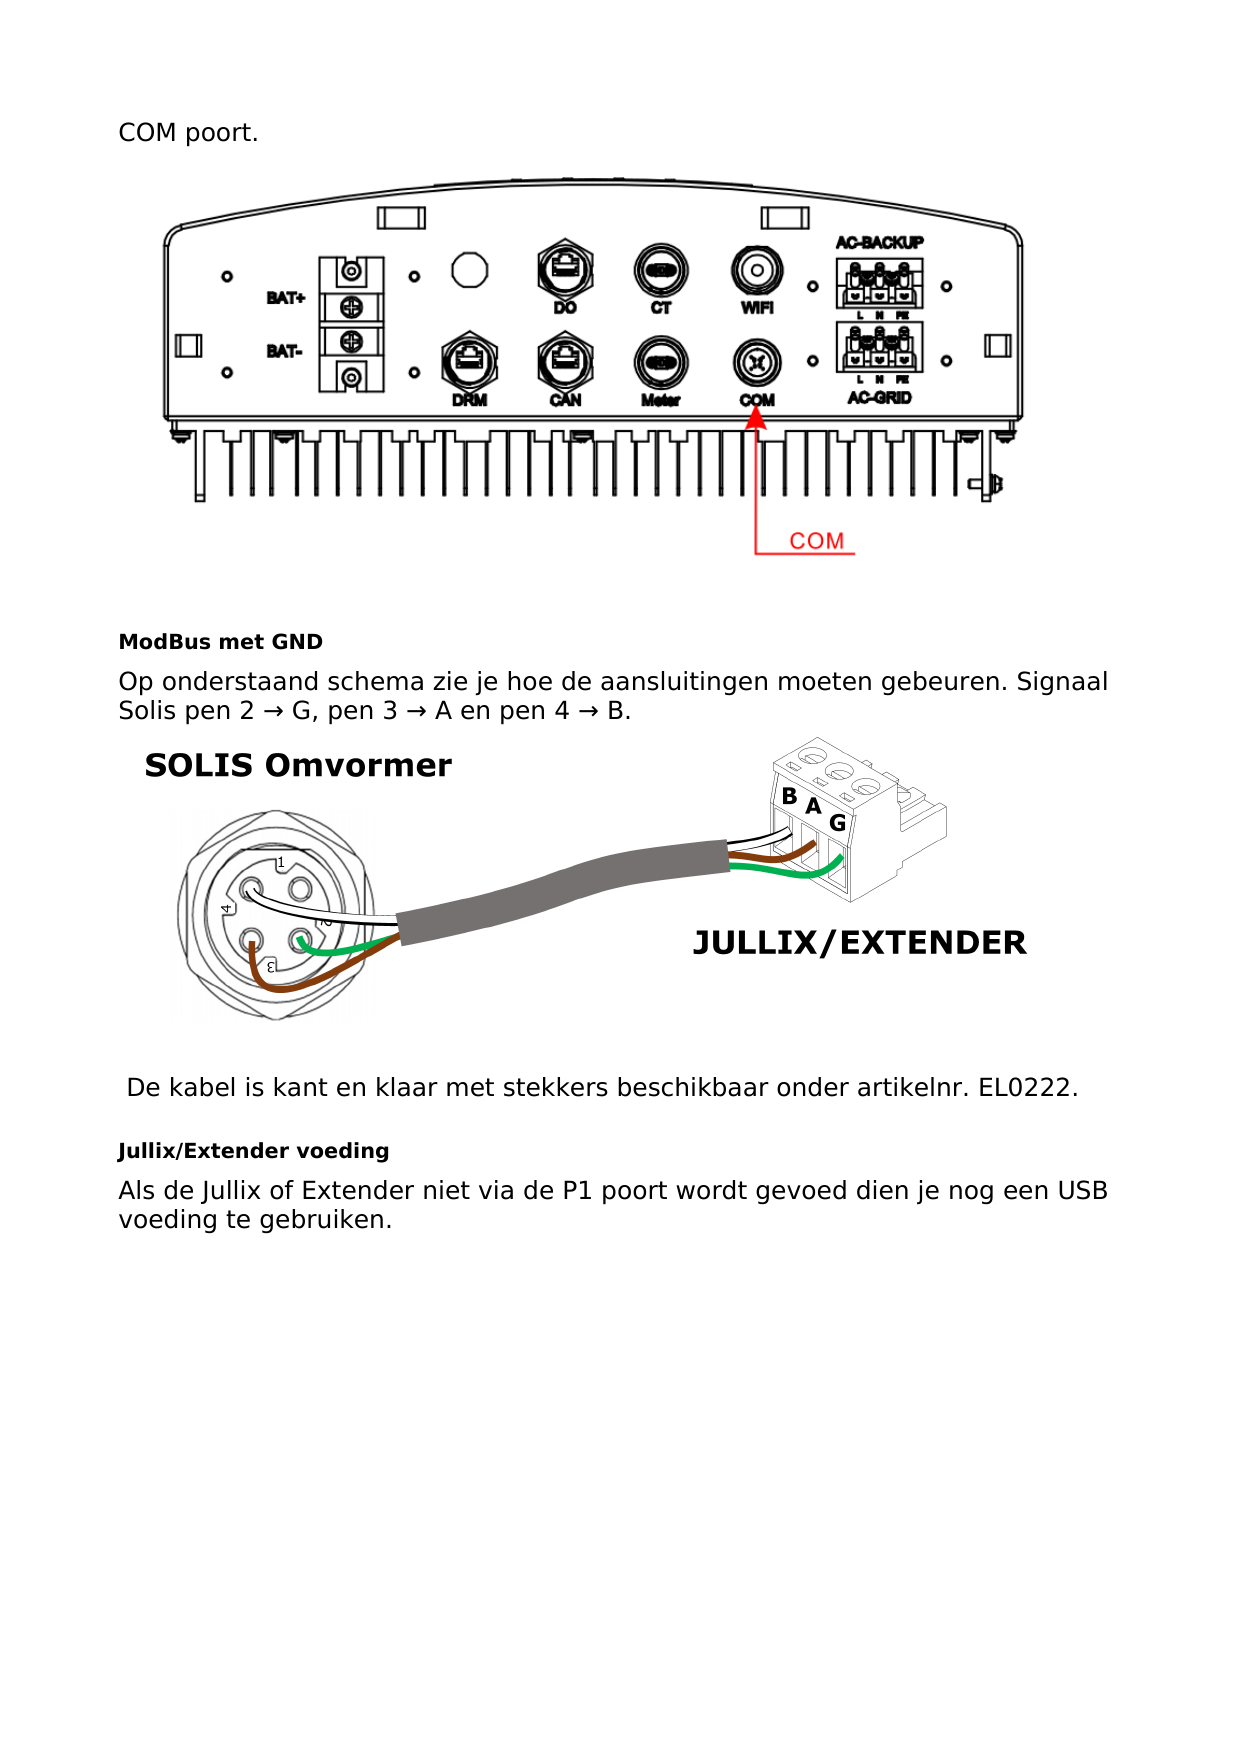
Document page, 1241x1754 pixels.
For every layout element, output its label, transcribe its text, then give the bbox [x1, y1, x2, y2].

text COM poort. [118, 118, 1122, 593]
text Als de Jullix of Extender niet via de P1 poort wordt gevoed dien je nog een USB voeding te gebruiken. [118, 1176, 1122, 1264]
text Op onderstaand schema zie je hoe de aansluitingen moeten gebeuren. Signaal Solis pen 2 → G, pen 3 → A en pen 4 → B. De kabel is kant en klaar met stekkers beschikbaar onder artikelnr. EL0222. [118, 667, 1122, 1102]
picture [126, 147, 1064, 587]
subtitle ModBus met GND [118, 630, 1122, 655]
subtitle Jullix/Extender voeding [118, 1139, 1122, 1164]
picture [118, 725, 1056, 1073]
